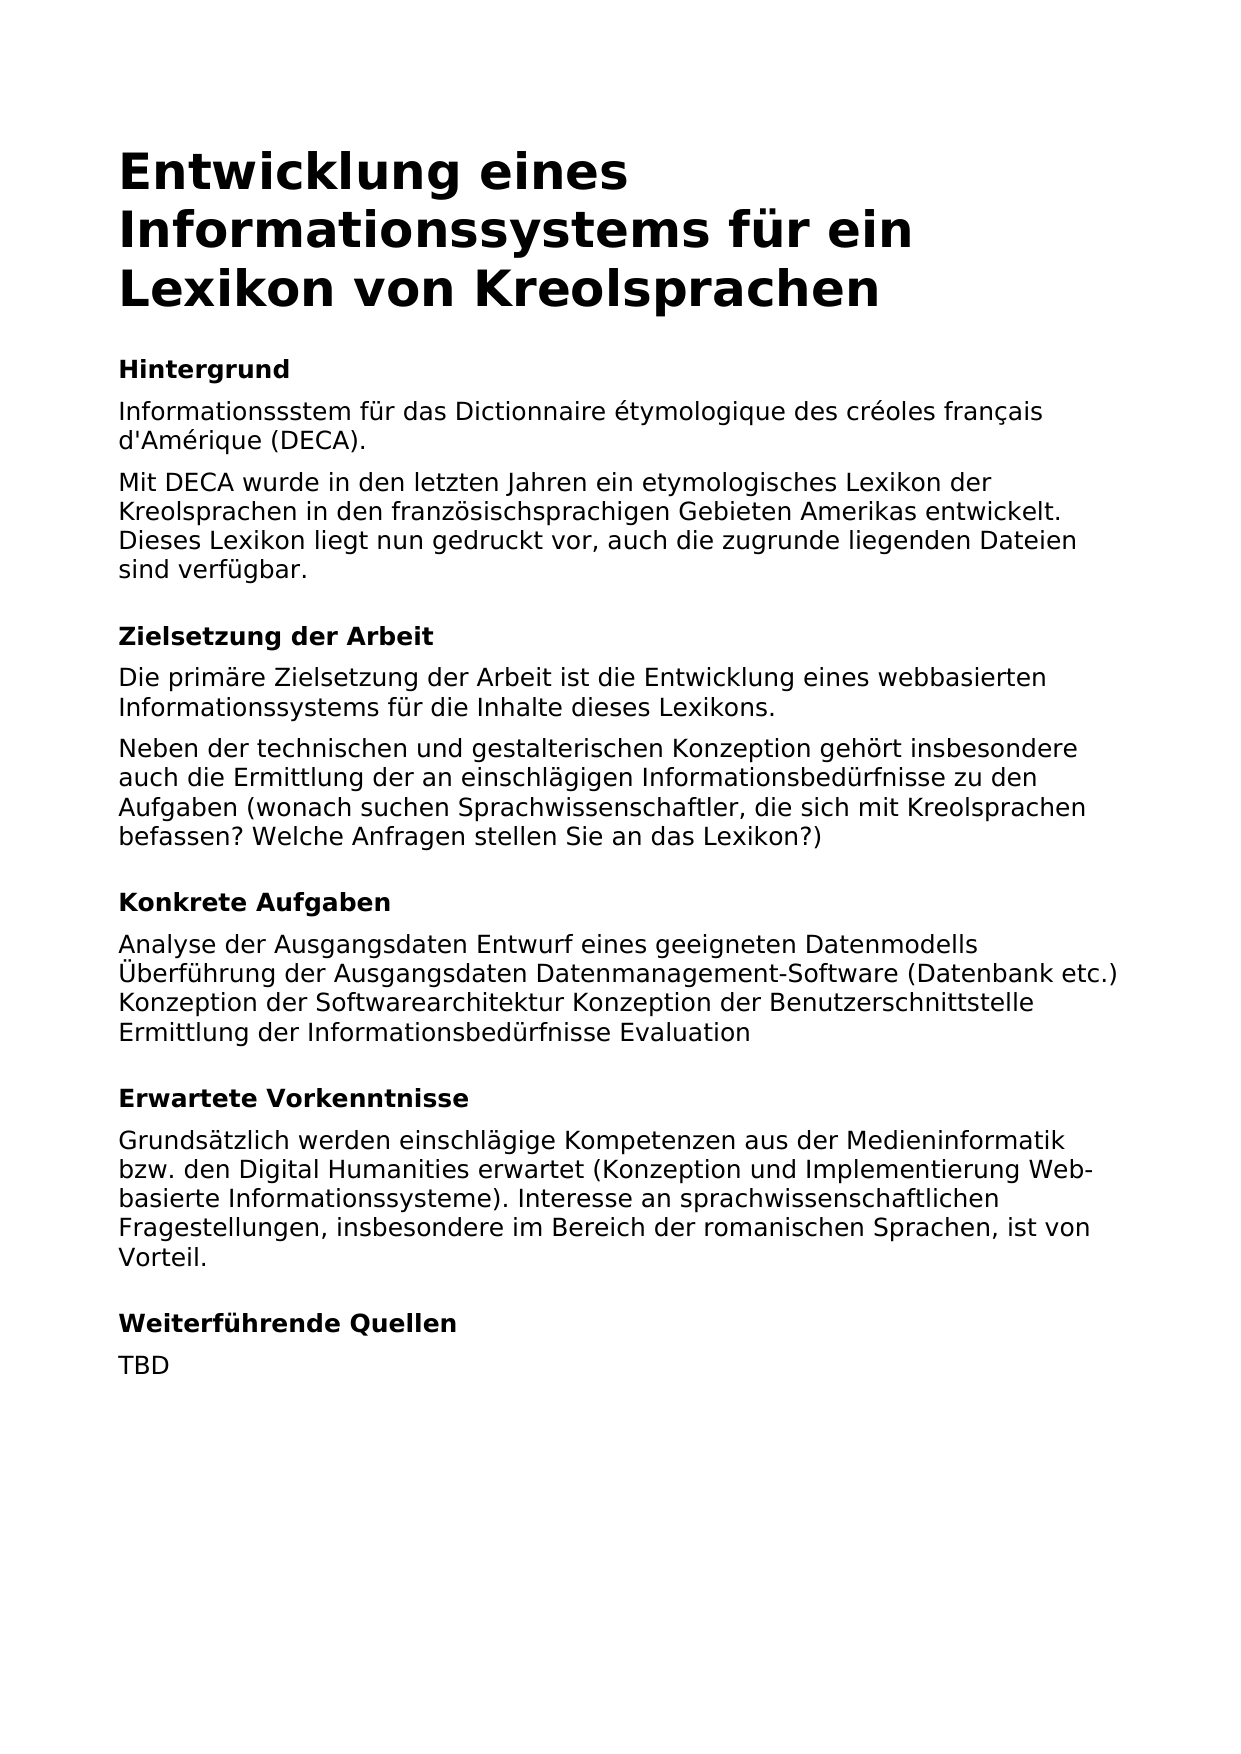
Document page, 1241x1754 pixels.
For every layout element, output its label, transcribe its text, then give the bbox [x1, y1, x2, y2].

text Informationssstem für das Dictionnaire étymologique des créoles français d'Amérique (DECA). [118, 397, 1122, 455]
text Grundsätzlich werden einschlägige Kompetenzen aus der Medieninformatik bzw. den Digital Humanities erwartet (Konzeption und Implementierung Web-basierte Informationssysteme). Interesse an sprachwissenschaftlichen Fragestellungen, insbesondere im Bereich der romanischen Sprachen, ist von Vorteil. [118, 1126, 1122, 1272]
text Analyse der Ausgangsdaten Entwurf eines geeigneten Datenmodells Überführung der Ausgangsdaten Datenmanagement-Software (Datenbank etc.) Konzeption der Softwarearchitektur Konzeption der Benutzerschnittstelle Ermittlung der Informationsbedürfnisse Evaluation [118, 930, 1122, 1047]
subtitle Weiterführende Quellen [118, 1309, 1122, 1339]
subtitle Hintergrund [118, 355, 1122, 384]
subtitle Zielsetzung der Arbeit [118, 622, 1122, 651]
subtitle Konkrete Aufgaben [118, 889, 1122, 918]
text Die primäre Zielsetzung der Arbeit ist die Entwicklung eines webbasierten Informationssystems für die Inhalte dieses Lexikons. [118, 664, 1122, 722]
text Mit DECA wurde in den letzten Jahren ein etymologisches Lexikon der Kreolsprachen in den französischsprachigen Gebieten Amerikas entwickelt. Dieses Lexikon liegt nun gedruckt vor, auch die zugrunde liegenden Dateien sind verfügbar. [118, 468, 1122, 584]
subtitle Erwartete Vorkenntnisse [118, 1084, 1122, 1114]
subtitle Entwicklung eines Informationssystems für ein Lexikon von Kreolsprachen [118, 143, 1122, 318]
text TBD [118, 1351, 1122, 1380]
text Neben der technischen und gestalterischen Konzeption gehört insbesondere auch die Ermittlung der an einschlägigen Informationsbedürfnisse zu den Aufgaben (wonach suchen Sprachwissenschaftler, die sich mit Kreolsprachen befassen? Welche Anfragen stellen Sie an das Lexikon?) [118, 734, 1122, 851]
